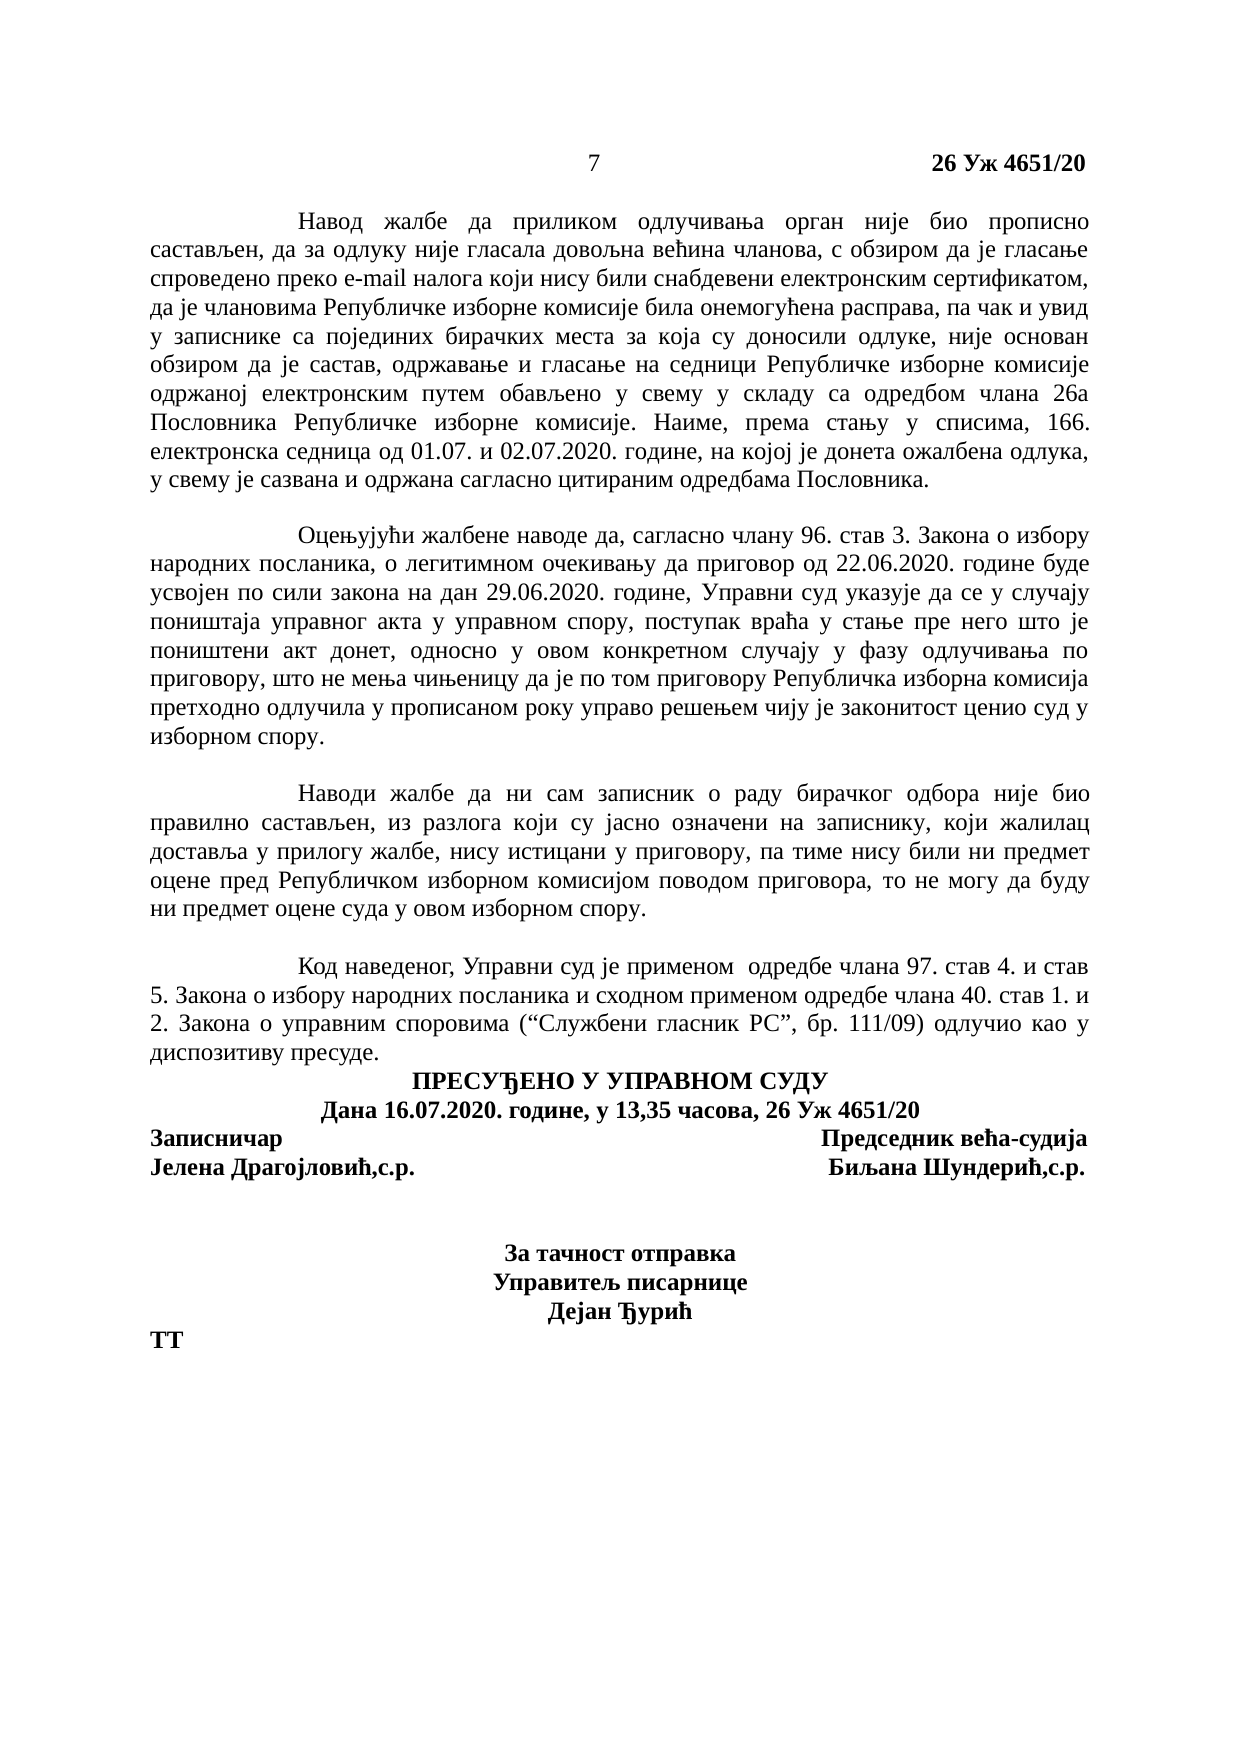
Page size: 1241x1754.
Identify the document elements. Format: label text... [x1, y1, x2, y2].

text Оцењујући жалбене наводе да, сагласно члану 96. став 3. Закона о избору народних посланика, о легитимном очекивању да приговор од 22.06.2020. године буде усвојен по сили закона на дан 29.06.2020. године, Управни суд указује да се у случају поништаја управног акта у управном спору, поступак враћа у стање пре него што је поништени акт донет, односно у овом конкретном случају у фазу одлучивања по приговору, што не мења чињеницу да је по том приговору Републичка изборна комисија претходно одлучила у прописаном року управо решењем чију је законитост ценио суд у изборном спору. [150, 520, 1090, 750]
text Дана 16.07.2020. године, у 13,35 часова, 26 Уж 4651/20 [150, 1095, 1090, 1123]
text Управитељ писарнице [150, 1267, 1090, 1296]
text Јелена Драгојловић,с.р. Биљана Шундерић,с.р. [150, 1152, 1090, 1181]
text Записничар Председник већа-судија [150, 1123, 1090, 1152]
text ПРЕСУЂЕНО У УПРАВНОМ СУДУ [150, 1066, 1090, 1095]
text Дејан Ђурић [150, 1296, 1090, 1325]
text Код наведеног, Управни суд је применом одредбе члана 97. став 4. и став 5. Закона о избору народних посланика и сходном применом одредбе члана 40. став 1. и 2. Закона о управним споровима (“Службени гласник РС”, бр. 111/09) одлучио као у диспозитиву пресуде. [150, 951, 1090, 1066]
text Навод жалбе да приликом одлучивања орган није био прописно састављен, да за одлуку није гласала довољна већина чланова, с обзиром да је гласање спроведено преко e-mail налога који нису били снабдевени електронским сертификатом, да је члановима Републичке изборне комисије била онемогућена расправа, па чак и увид у записнике са појединих бирачких места за која су доносили одлуке, није основан обзиром да је састав, одржавање и гласање на седници Републичке изборне комисије одржаној електронским путем обављено у свему у складу са одредбом члана 26а Пословника Републичке изборне комисије. Наиме, према стању у списима, 166. електронска седница од 01.07. и 02.07.2020. године, на којој је донета ожалбена одлука, у свему је сазвана и одржана сагласно цитираним одредбама Пословника. [150, 206, 1090, 493]
text За тачност отправка [150, 1238, 1090, 1267]
text Наводи жалбе да ни сам записник о раду бирачког одбора није био правилно састављен, из разлога који су јасно означени на записнику, који жалилац доставља у прилогу жалбе, нису истицани у приговору, па тиме нису били ни предмет оцене пред Републичком изборном комисијом поводом приговора, то не могу да буду ни предмет оцене суда у овом изборном спору. [150, 778, 1090, 922]
text ТТ [150, 1325, 1090, 1353]
